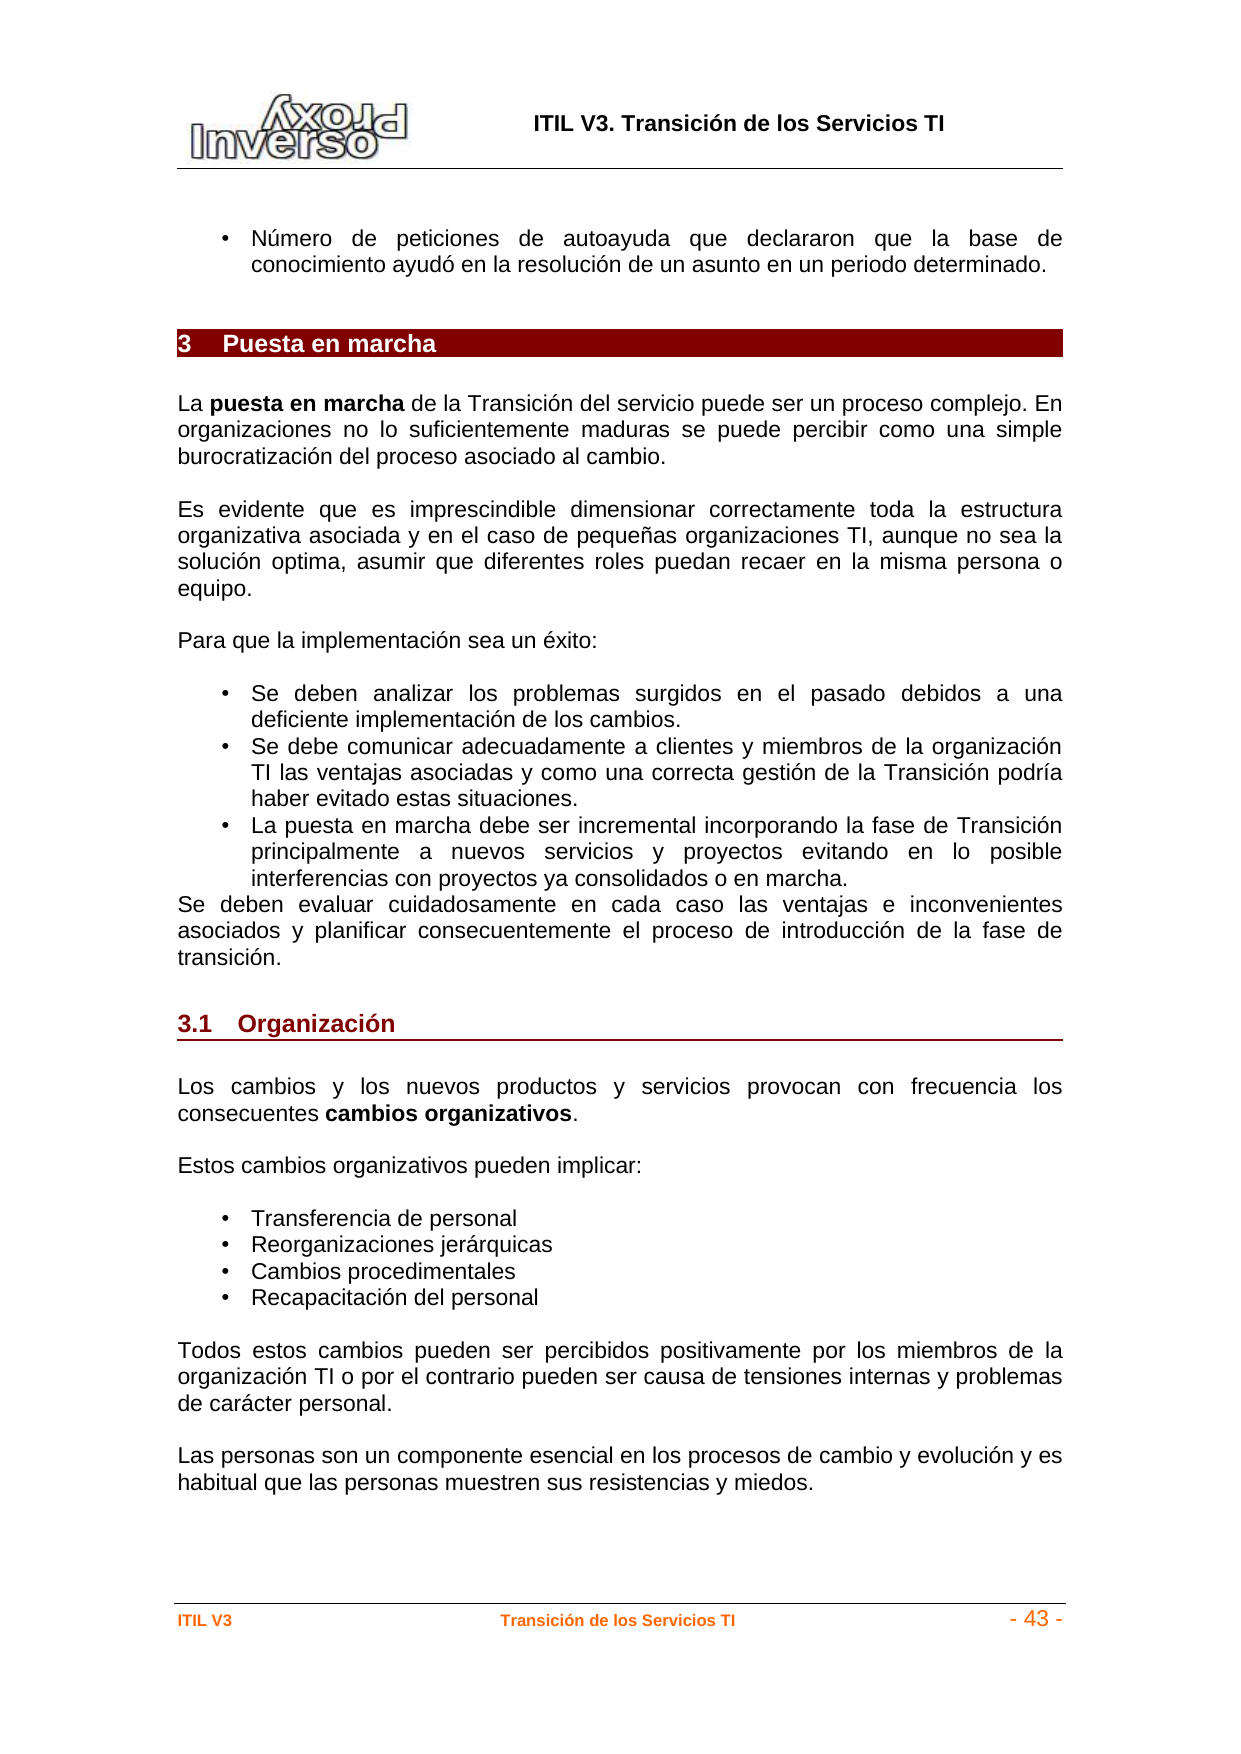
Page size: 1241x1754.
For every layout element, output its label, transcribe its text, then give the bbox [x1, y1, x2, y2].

text Estos cambios organizativos pueden implicar: [177, 1152, 1063, 1179]
list Número de peticiones de autoayuda que declararon que la base de conocimiento ayudó en la resolución de un asunto en un periodo determinado. [221, 225, 1063, 277]
text Se deben evaluar cuidadosamente en cada caso las ventajas e inconvenientes asociados y planificar consecuentemente el proceso de introducción de la fase de transición. [177, 891, 1063, 970]
list Reorganizaciones jerárquicas [221, 1231, 1063, 1258]
picture [184, 89, 414, 164]
text Las personas son un componente esencial en los procesos de cambio y evolución y es habitual que las personas muestren sus resistencias y miedos. [177, 1442, 1063, 1495]
text Para que la implementación sea un éxito: [177, 627, 1063, 654]
text Los cambios y los nuevos productos y servicios provocan con frecuencia los consecuentes cambios organizativos. [177, 1073, 1063, 1126]
text Es evidente que es imprescindible dimensionar correctamente toda la estructura organizativa asociada y en el caso de pequeñas organizaciones TI, aunque no sea la solución optima, asumir que diferentes roles puedan recaer en la misma persona o equipo. [177, 496, 1063, 601]
list La puesta en marcha debe ser incremental incorporando la fase de Transición principalmente a nuevos servicios y proyectos evitando en lo posible interferencias con proyectos ya consolidados o en marcha. [221, 812, 1063, 891]
list Se debe comunicar adecuadamente a clientes y miembros de la organización TI las ventajas asociadas y como una correcta gestión de la Transición podría haber evitado estas situaciones. [221, 733, 1063, 812]
text La puesta en marcha de la Transición del servicio puede ser un proceso complejo. En organizaciones no lo suficientemente maduras se puede percibir como una simple burocratización del proceso asociado al cambio. [177, 390, 1063, 469]
text Todos estos cambios pueden ser percibidos positivamente por los miembros de la organización TI o por el contrario pueden ser causa de tensiones internas y problemas de carácter personal. [177, 1337, 1063, 1416]
list Recapacitación del personal [221, 1284, 1063, 1310]
list Se deben analizar los problemas surgidos en el pasado debidos a una deficiente implementación de los cambios. [221, 680, 1063, 733]
list Cambios procedimentales [221, 1258, 1063, 1284]
list Transferencia de personal [221, 1205, 1063, 1231]
subtitle Organización [177, 1009, 1063, 1039]
subtitle Puesta en marcha [177, 329, 1063, 357]
